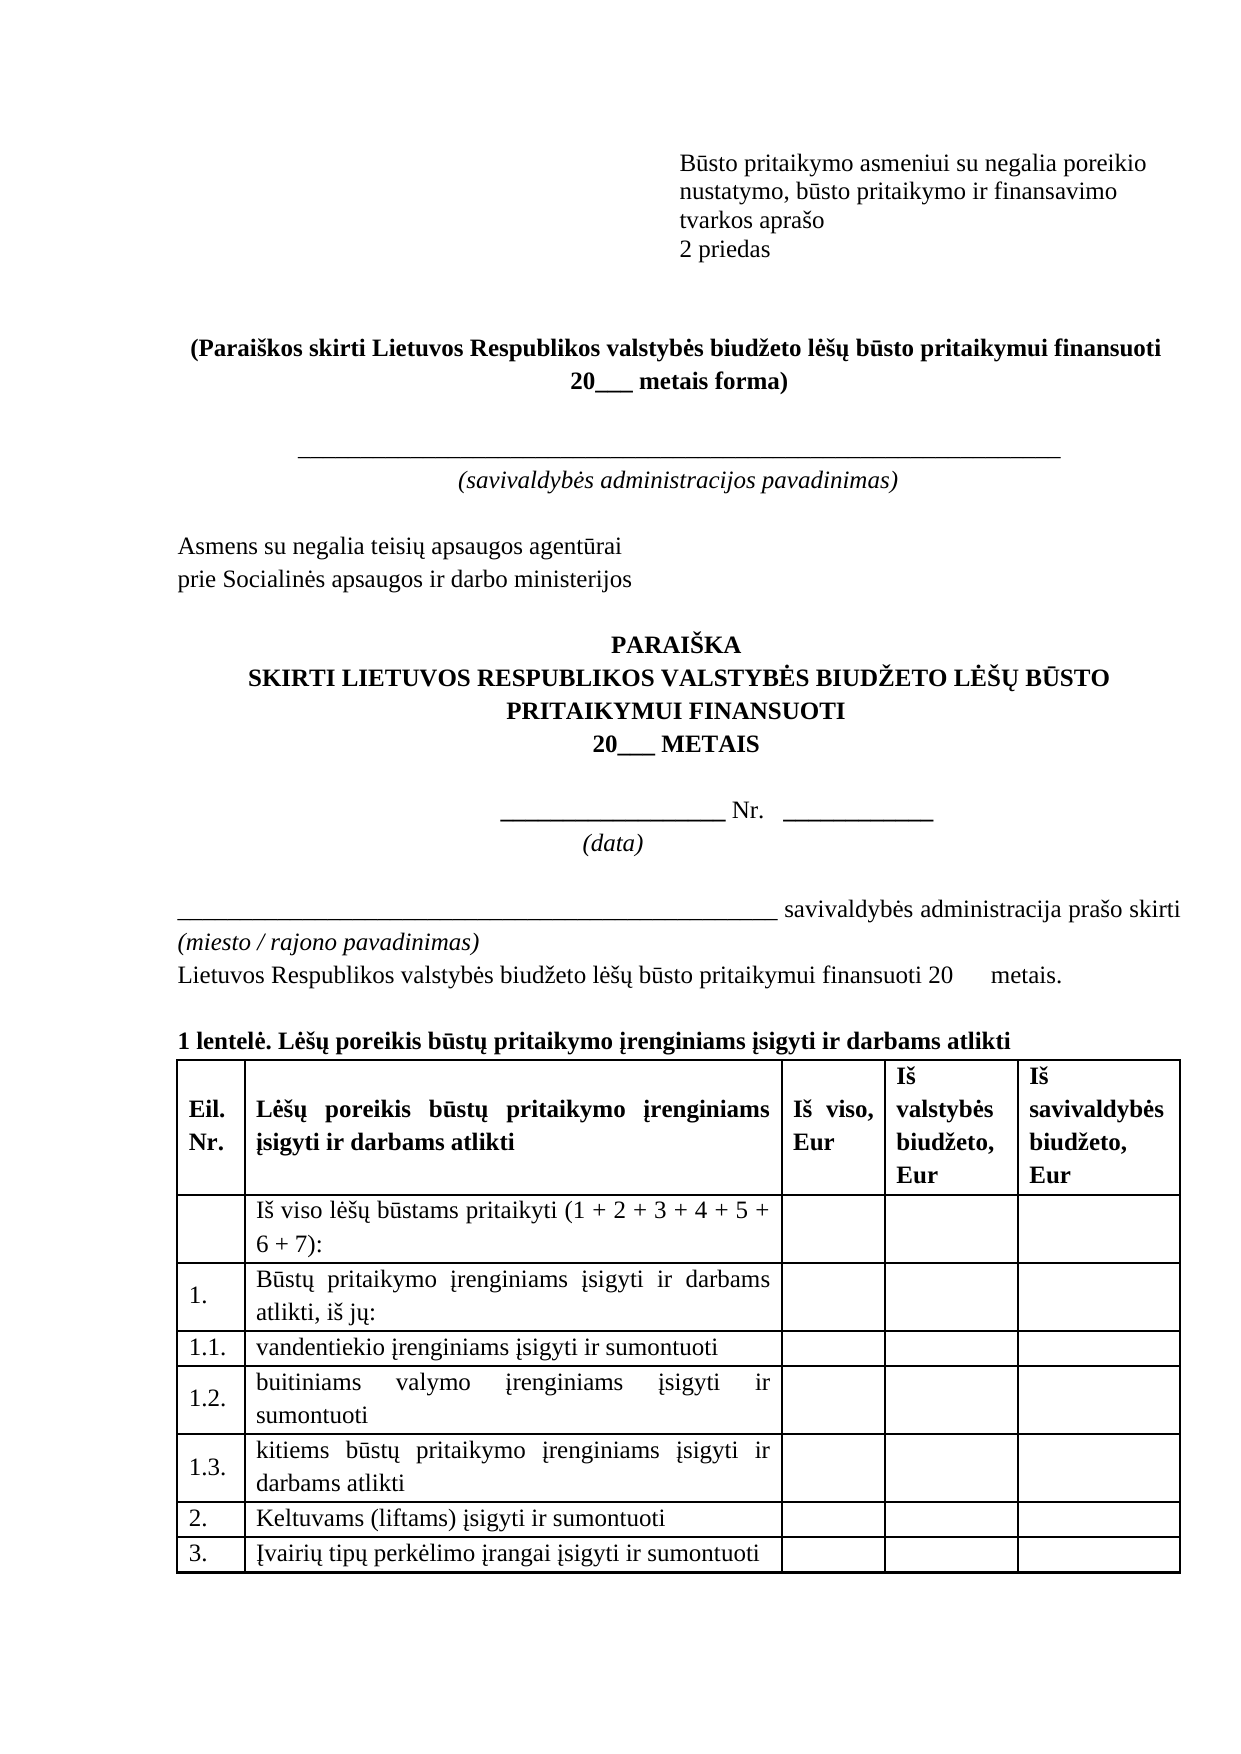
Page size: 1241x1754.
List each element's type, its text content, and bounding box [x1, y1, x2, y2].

table_cell [783, 1503, 884, 1536]
table_cell [1019, 1332, 1179, 1365]
text 2 priedas [679, 234, 1181, 263]
table_header Iš valstybės biudžeto, Eur [886, 1061, 1017, 1193]
text 1 lentelė. Lėšų poreikis būstų pritaikymo įrenginiams įsigyti ir darbams atlikti [177, 1026, 1181, 1055]
text Asmens su negalia teisių apsaugos agentūrai [177, 531, 1181, 560]
text __________________ Nr. ____________ [177, 795, 1181, 824]
table_cell [886, 1435, 1017, 1501]
table_cell [1019, 1264, 1179, 1330]
table_cell kitiems būstų pritaikymo įrenginiams įsigyti ir darbams atlikti [246, 1435, 781, 1501]
table_cell Būstų pritaikymo įrenginiams įsigyti ir darbams atlikti, iš jų: [246, 1264, 781, 1330]
table_cell 1.3. [178, 1435, 244, 1501]
table_cell [783, 1196, 884, 1262]
table_cell [1019, 1503, 1179, 1536]
table_cell [886, 1503, 1017, 1536]
table_cell vandentiekio įrenginiams įsigyti ir sumontuoti [246, 1332, 781, 1365]
table_cell [783, 1538, 884, 1571]
table_cell Iš viso lėšų būstams pritaikyti (1 + 2 + 3 + 4 + 5 + 6 + 7): [246, 1196, 781, 1262]
table_cell 2. [178, 1503, 244, 1536]
table_cell [886, 1264, 1017, 1330]
table_cell 1.2. [178, 1367, 244, 1433]
table_cell [1019, 1367, 1179, 1433]
table_cell [783, 1435, 884, 1501]
table_cell 1.1. [178, 1332, 244, 1365]
table_cell [783, 1332, 884, 1365]
text (data) [447, 828, 1181, 857]
text SKIRTI LIETUVOS RESPUBLIKOS VALSTYBĖS BIUDŽETO LĖŠŲ BŪSTO PRITAIKYMUI FINANSUOTI [177, 663, 1181, 725]
table_cell [783, 1264, 884, 1330]
table_cell [886, 1332, 1017, 1365]
text Būsto pritaikymo asmeniui su negalia poreikio [679, 148, 1181, 176]
text (savivaldybės administracijos pavadinimas) [177, 465, 1181, 494]
table_cell [178, 1196, 244, 1262]
text tvarkos aprašo [679, 205, 1181, 234]
table_cell buitiniams valymo įrenginiams įsigyti ir sumontuoti [246, 1367, 781, 1433]
text nustatymo, būsto pritaikymo ir finansavimo [679, 176, 1181, 205]
table_cell 3. [178, 1538, 244, 1571]
text ________________________________________________ savivaldybės administracija prašo skirti (miesto / rajono pavadinimas) [177, 894, 1181, 956]
text prie Socialinės apsaugos ir darbo ministerijos [177, 564, 1181, 593]
table_header Iš viso, Eur [783, 1061, 884, 1193]
table_header Eil. Nr. [178, 1061, 244, 1193]
table_cell [886, 1538, 1017, 1571]
table_cell Įvairių tipų perkėlimo įrangai įsigyti ir sumontuoti [246, 1538, 781, 1571]
table_cell [1019, 1435, 1179, 1501]
table_cell [1019, 1196, 1179, 1262]
table_cell [783, 1367, 884, 1433]
table_cell [1019, 1538, 1179, 1571]
text PARAIŠKA [177, 630, 1181, 659]
text 20___ METAIS [177, 729, 1181, 758]
text 20___ metais forma) [177, 366, 1181, 395]
table_header Lėšų poreikis būstų pritaikymo įrenginiams įsigyti ir darbams atlikti [246, 1061, 781, 1193]
text Lietuvos Respublikos valstybės biudžeto lėšų būsto pritaikymui finansuoti 20 metais. [177, 960, 1181, 989]
text (Paraiškos skirti Lietuvos Respublikos valstybės biudžeto lėšų būsto pritaikymui finansuoti [177, 333, 1181, 362]
table_cell 1. [178, 1264, 244, 1330]
text _____________________________________________________________ [177, 432, 1181, 461]
table_cell [886, 1196, 1017, 1262]
table_header Iš savivaldybės biudžeto, Eur [1019, 1061, 1179, 1193]
table_cell Keltuvams (liftams) įsigyti ir sumontuoti [246, 1503, 781, 1536]
table_cell [886, 1367, 1017, 1433]
